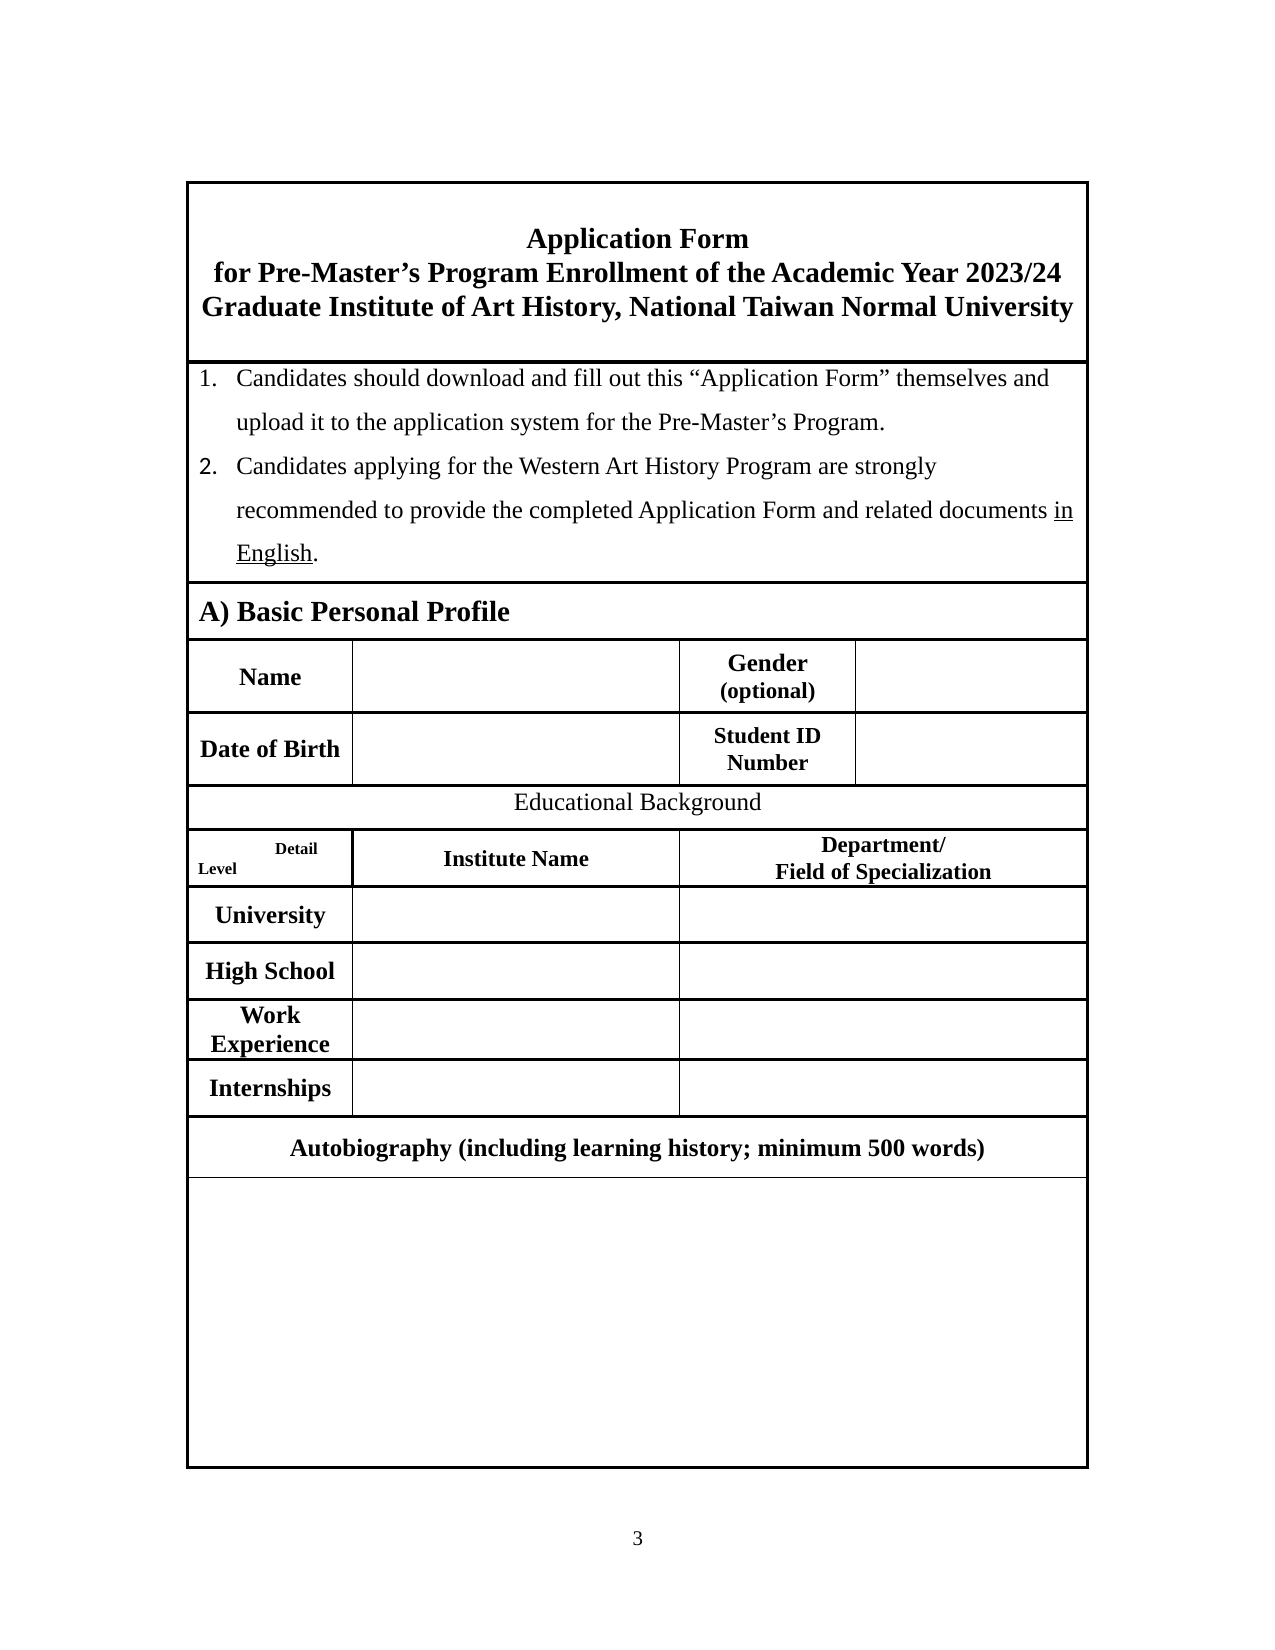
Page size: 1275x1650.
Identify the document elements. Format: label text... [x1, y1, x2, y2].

table_cell [680, 944, 1086, 997]
table_cell University [189, 888, 352, 941]
table_cell A) Basic Personal Profile [189, 584, 1086, 638]
table_cell Gender (optional) [680, 641, 855, 711]
table_cell Institute Name [354, 831, 679, 884]
table_cell Educational Background [189, 787, 1086, 828]
table_cell Name [189, 641, 352, 711]
table_cell [353, 888, 679, 941]
table_cell [856, 641, 1086, 711]
table_cell [353, 944, 679, 997]
table_cell [353, 1061, 679, 1114]
table_cell [353, 714, 679, 784]
table_cell Candidates should download and fill out this “Application Form” themselves and upload it to the application system for the Pre-Master’s Program. Candidates applying for the Western Art History Program are strongly recommended to provide the completed Application Form and related documents in English. [189, 364, 1086, 581]
table_cell [680, 888, 1086, 941]
table_cell Student ID Number [680, 714, 855, 784]
table_cell Internships [189, 1061, 352, 1114]
table_cell Autobiography (including learning history; minimum 500 words) [189, 1118, 1086, 1177]
table_cell High School [189, 944, 352, 997]
table_cell [353, 1001, 679, 1058]
table_cell [680, 1061, 1086, 1114]
table_cell [680, 1001, 1086, 1058]
table_cell [189, 831, 351, 884]
table_cell [856, 714, 1086, 784]
table_cell Work Experience [189, 1001, 352, 1058]
table_cell Department/ Field of Specialization [680, 831, 1086, 884]
table_cell [189, 1178, 1086, 1466]
table_cell [353, 641, 679, 711]
table_header Application Form for Pre-Master’s Program Enrollment of the Academic Year 2023/24 Graduate Institute of Art History, National Taiwan Normal University [189, 184, 1086, 360]
table_cell Date of Birth [189, 714, 352, 784]
